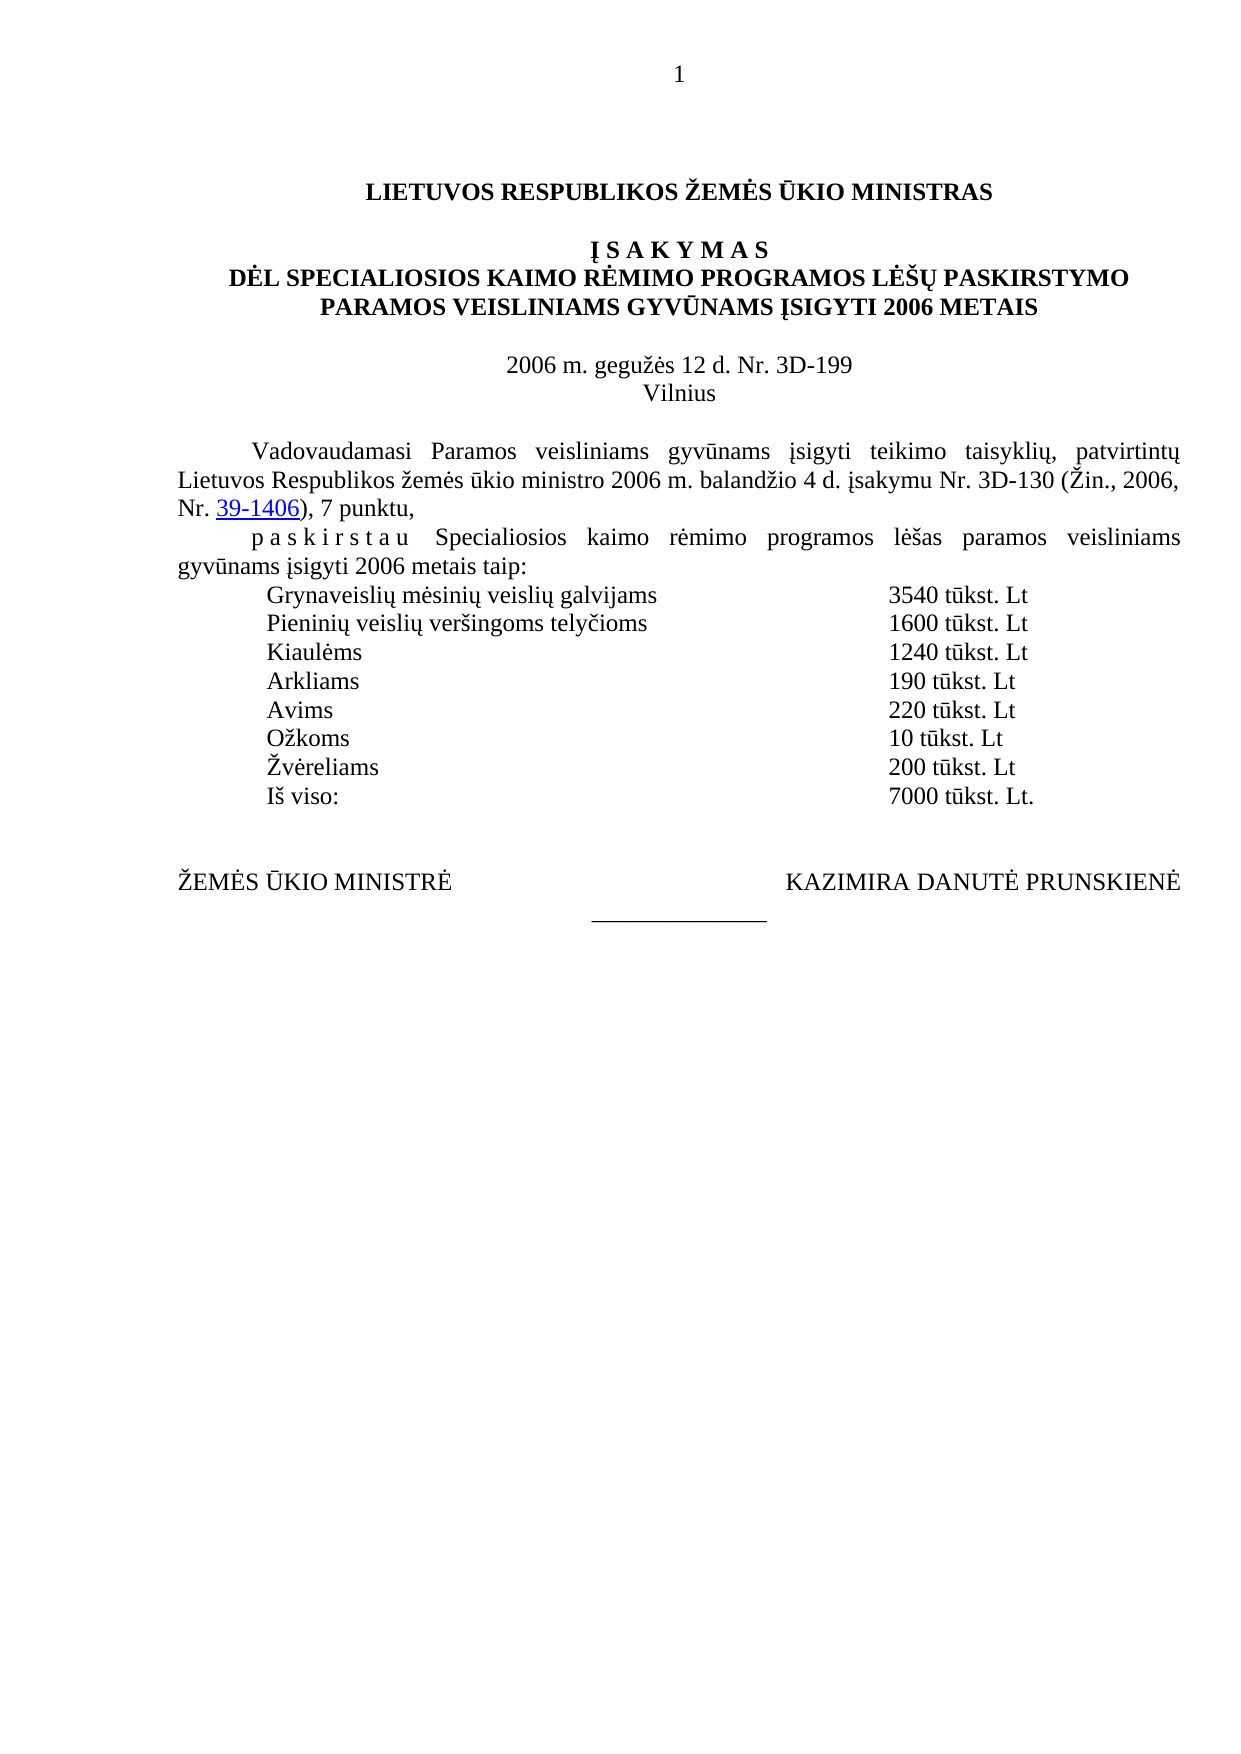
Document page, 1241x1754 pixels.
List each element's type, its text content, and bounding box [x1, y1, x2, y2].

table_cell 1600 tūkst. Lt [877, 609, 1204, 637]
table_header 3540 tūkst. Lt [877, 580, 1204, 608]
text Vadovaudamasi Paramos veisliniams gyvūnams įsigyti teikimo taisyklių, patvirtintų Lietuvos Respublikos žemės ūkio ministro 2006 m. balandžio 4 d. įsakymu Nr. 3D-130 (Žin., 2006, Nr. 39-1406), 7 punktu, [177, 436, 1181, 522]
text DĖL SPECIALIOSIOS KAIMO RĖMIMO PROGRAMOS LĖŠŲ PASKIRSTYMO PARAMOS VEISLINIAMS GYVŪNAMS ĮSIGYTI 2006 METAIS [177, 263, 1181, 321]
table_cell Žvėreliams [177, 752, 877, 781]
table_cell Kiaulėms [177, 637, 877, 666]
table_cell 200 tūkst. Lt [877, 752, 1204, 781]
text Vilnius [177, 378, 1181, 407]
table_cell Iš viso: [177, 781, 877, 810]
text ______________ [177, 896, 1181, 925]
table_cell Pieninių veislių veršingoms telyčioms [177, 609, 877, 637]
table_header Grynaveislių mėsinių veislių galvijams [177, 580, 877, 608]
table_cell 1240 tūkst. Lt [877, 637, 1204, 666]
table_cell Ožkoms [177, 724, 877, 752]
table_cell 10 tūkst. Lt [877, 724, 1204, 752]
text Į S A K Y M A S [177, 235, 1181, 263]
text ŽEMĖS ŪKIO MINISTRĖ KAZIMIRA DANUTĖ PRUNSKIENĖ [177, 867, 1181, 896]
table_cell 7000 tūkst. Lt. [877, 781, 1204, 810]
table_cell 220 tūkst. Lt [877, 695, 1204, 723]
text LIETUVOS RESPUBLIKOS ŽEMĖS ŪKIO MINISTRAS [177, 177, 1181, 206]
text paskirstau Specialiosios kaimo rėmimo programos lėšas paramos veisliniams gyvūnams įsigyti 2006 metais taip: [177, 522, 1181, 580]
table_cell Arkliams [177, 666, 877, 695]
table_cell 190 tūkst. Lt [877, 666, 1204, 695]
table_cell Avims [177, 695, 877, 723]
text 2006 m. gegužės 12 d. Nr. 3D-199 [177, 350, 1181, 378]
